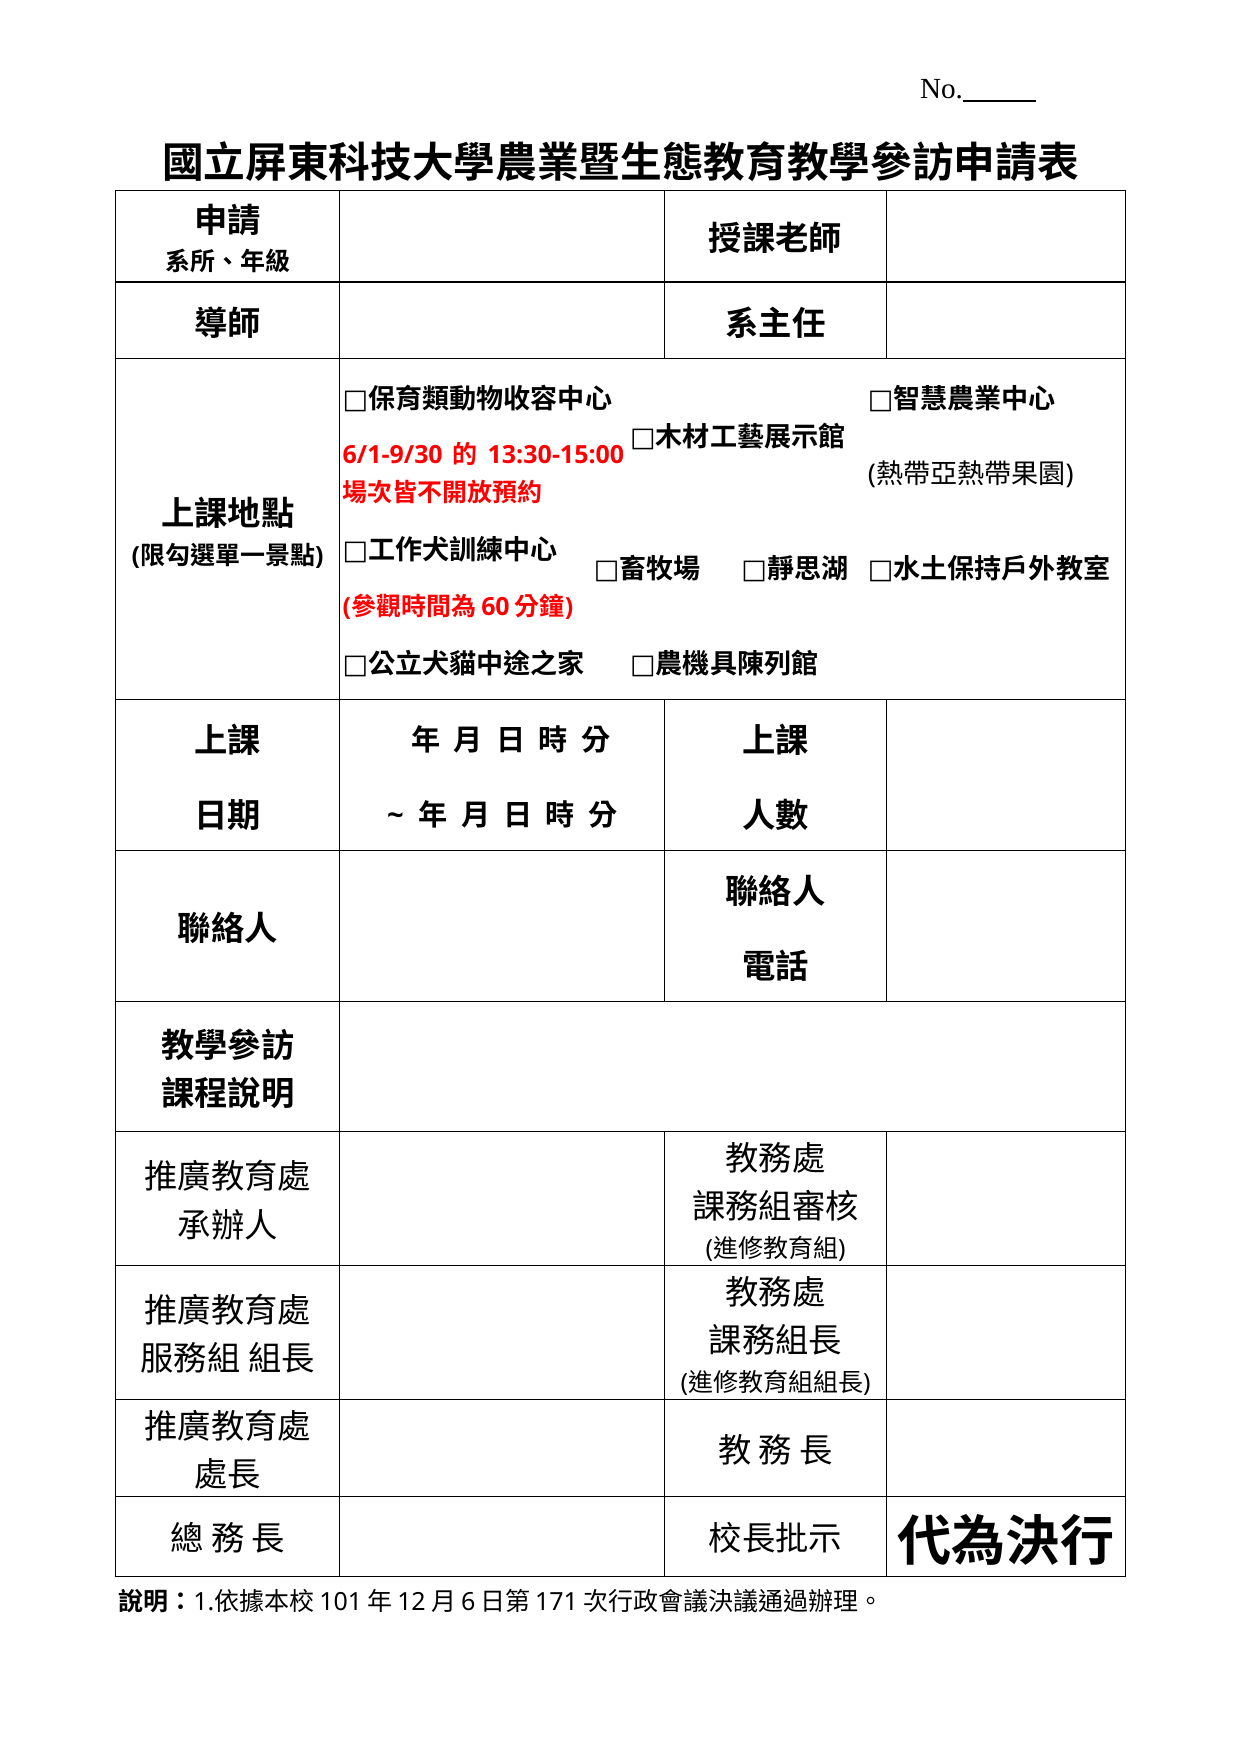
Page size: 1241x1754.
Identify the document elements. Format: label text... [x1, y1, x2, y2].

table_cell 聯絡人 [116, 851, 339, 1001]
table_cell 導師 [116, 283, 339, 358]
table_cell 上課地點 (限勾選單一景點) [116, 359, 339, 699]
table_cell [865, 623, 1125, 699]
table_cell 推廣教育處 服務組 組長 [116, 1266, 339, 1398]
table_cell 教 務 長 [665, 1400, 886, 1496]
table_cell 上課 人數 [665, 700, 886, 850]
table_cell [887, 1266, 1125, 1398]
table_cell 聯絡人 電話 [665, 851, 886, 1001]
table_cell [887, 700, 1125, 850]
table_header [887, 191, 1125, 281]
table_header [340, 191, 664, 281]
table_cell 推廣教育處 承辦人 [116, 1132, 339, 1265]
table_cell [887, 1132, 1125, 1265]
table_cell 總 務 長 [116, 1497, 339, 1576]
table_header 授課老師 [665, 191, 886, 281]
table_cell [887, 851, 1125, 1001]
table_cell □工作犬訓練中心(參觀時間為60分鐘) [340, 509, 591, 623]
table_cell [340, 283, 664, 358]
table_cell [340, 1400, 664, 1496]
table_cell [340, 1266, 664, 1398]
table_cell 教學參訪 課程說明 [116, 1002, 339, 1131]
table_cell 教務處 課務組長 (進修教育組組長) [665, 1266, 886, 1398]
text 國立屏東科技大學農業暨生態教育教學參訪申請表 [118, 127, 1122, 189]
table_cell [887, 1400, 1125, 1496]
table_cell [887, 283, 1125, 358]
table_cell □靜思湖 [738, 509, 865, 623]
table_cell □智慧農業中心 (熱帶亞熱帶果園) [865, 359, 1125, 509]
table_cell 校長批示 [665, 1497, 886, 1576]
table_cell □畜牧場 [591, 509, 738, 623]
text 說明：1.依據本校101年12月6日第171次行政會議決議通過辦理。 [118, 1577, 1122, 1618]
table_cell 教務處 課務組審核 (進修教育組) [665, 1132, 886, 1265]
table_cell [340, 1002, 1125, 1131]
table_cell □木材工藝展示館 [627, 359, 865, 509]
table_cell □水土保持戶外教室 [865, 509, 1125, 623]
table_cell [340, 1497, 664, 1576]
text No. [920, 73, 1107, 105]
table_cell □農機具陳列館 [627, 623, 865, 699]
table_cell □保育類動物收容中心 6/1-9/30的13:30-15:00場次皆不開放預約 [340, 359, 627, 509]
table_cell 推廣教育處 處長 [116, 1400, 339, 1496]
table_header 申請 系所、年級 [116, 191, 339, 281]
table_cell [340, 1132, 664, 1265]
table_cell 年 月 日 時 分 ~ 年 月 日 時 分 [340, 700, 664, 850]
table_cell [340, 851, 664, 1001]
table_cell □公立犬貓中途之家 [340, 623, 627, 699]
table_cell 系主任 [665, 283, 886, 358]
table_cell 代為決行 [887, 1497, 1125, 1576]
table_cell 上課 日期 [116, 700, 339, 850]
